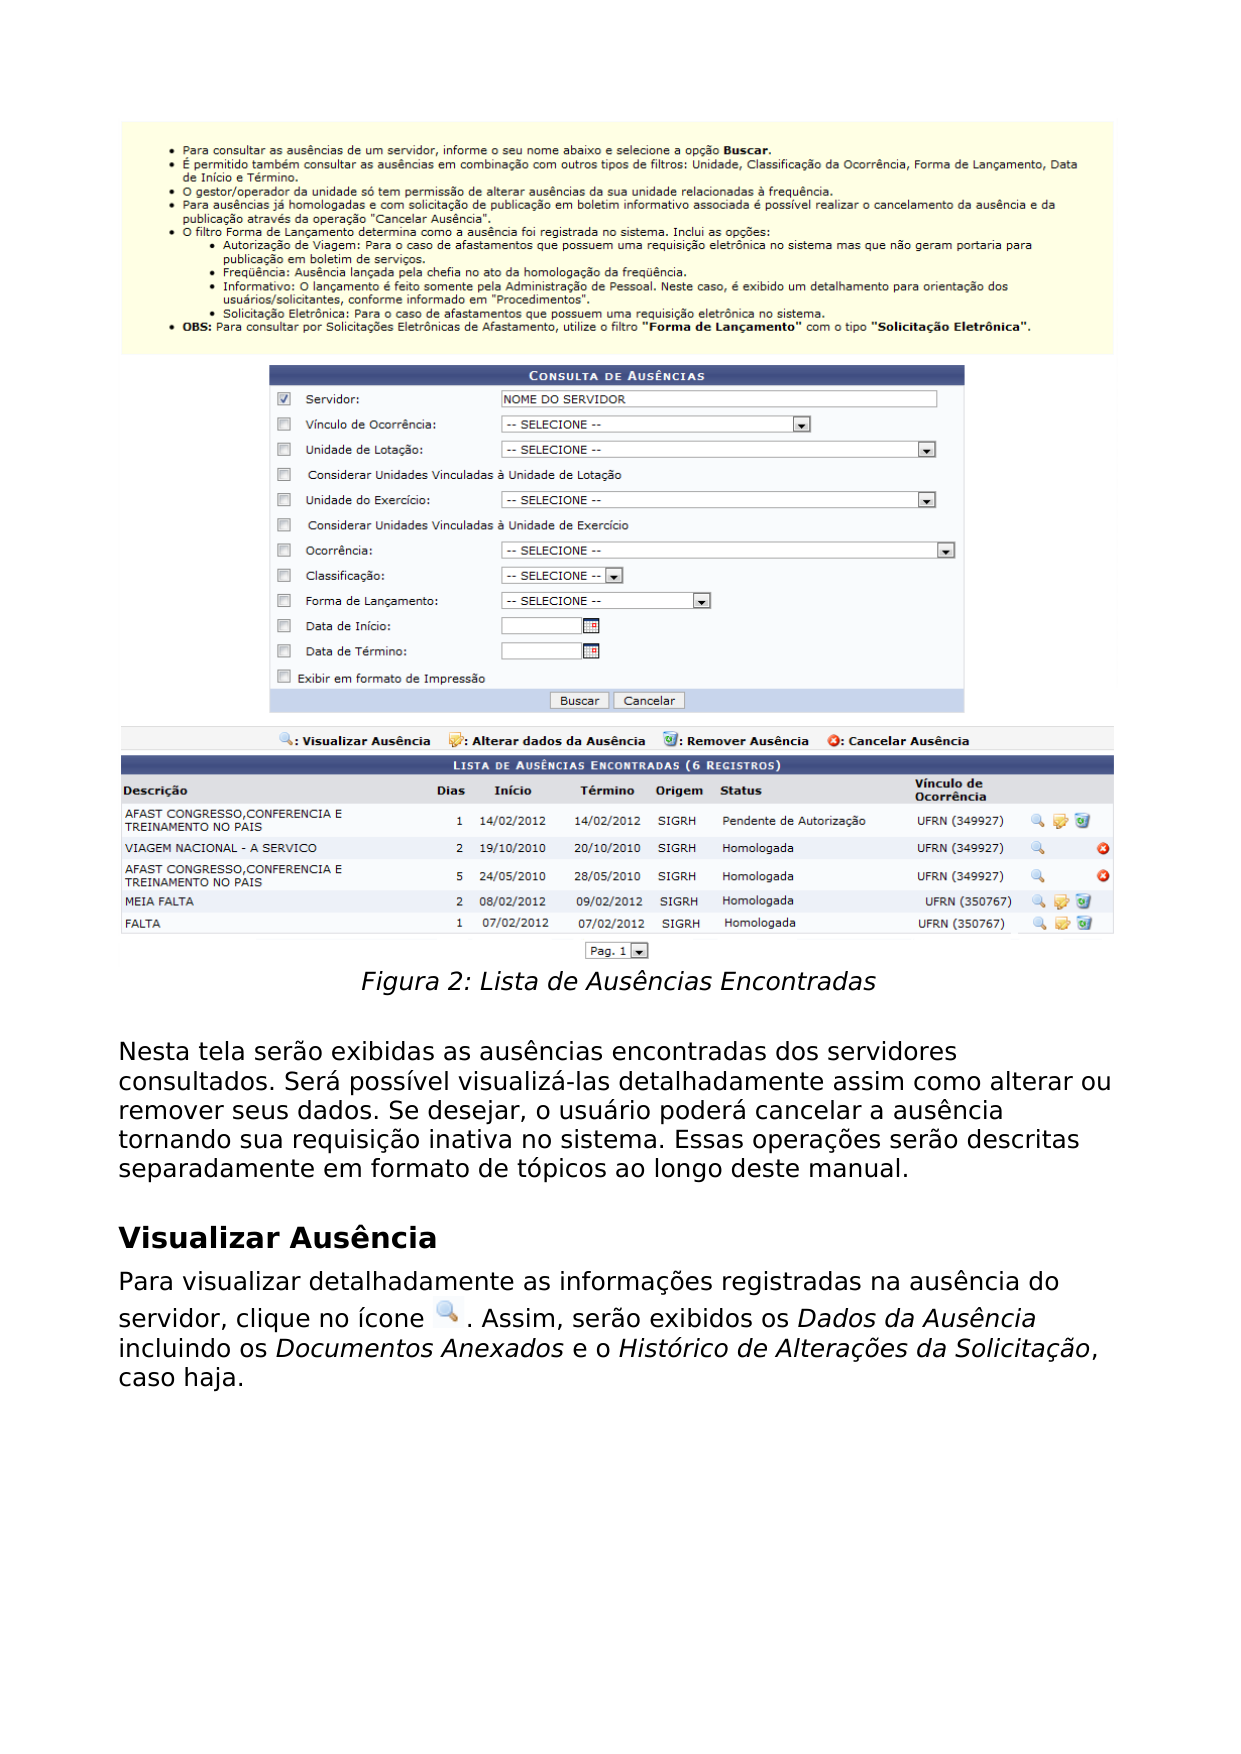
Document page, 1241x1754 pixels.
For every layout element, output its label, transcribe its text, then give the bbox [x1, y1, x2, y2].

text Nesta tela serão exibidas as ausências encontradas dos servidores consultados. Será possível visualizá-las detalhadamente assim como alterar ou remover seus dados. Se desejar, o usuário poderá cancelar a ausência tornando sua requisição inativa no sistema. Essas operações serão descritas separadamente em formato de tópicos ao longo deste manual. [118, 1038, 1122, 1183]
text Figura 2: Lista de Ausências Encontradas [118, 967, 1122, 996]
text Para visualizar detalhadamente as informações registradas na ausência do servidor, clique no ícone . Assim, serão exibidos os Dados da Ausência incluindo os Documentos Anexados e o Histórico de Alterações da Solicitação, caso haja. [118, 1267, 1122, 1392]
picture [432, 1296, 466, 1328]
subtitle Visualizar Ausência [118, 1221, 1122, 1255]
picture [118, 118, 1123, 967]
